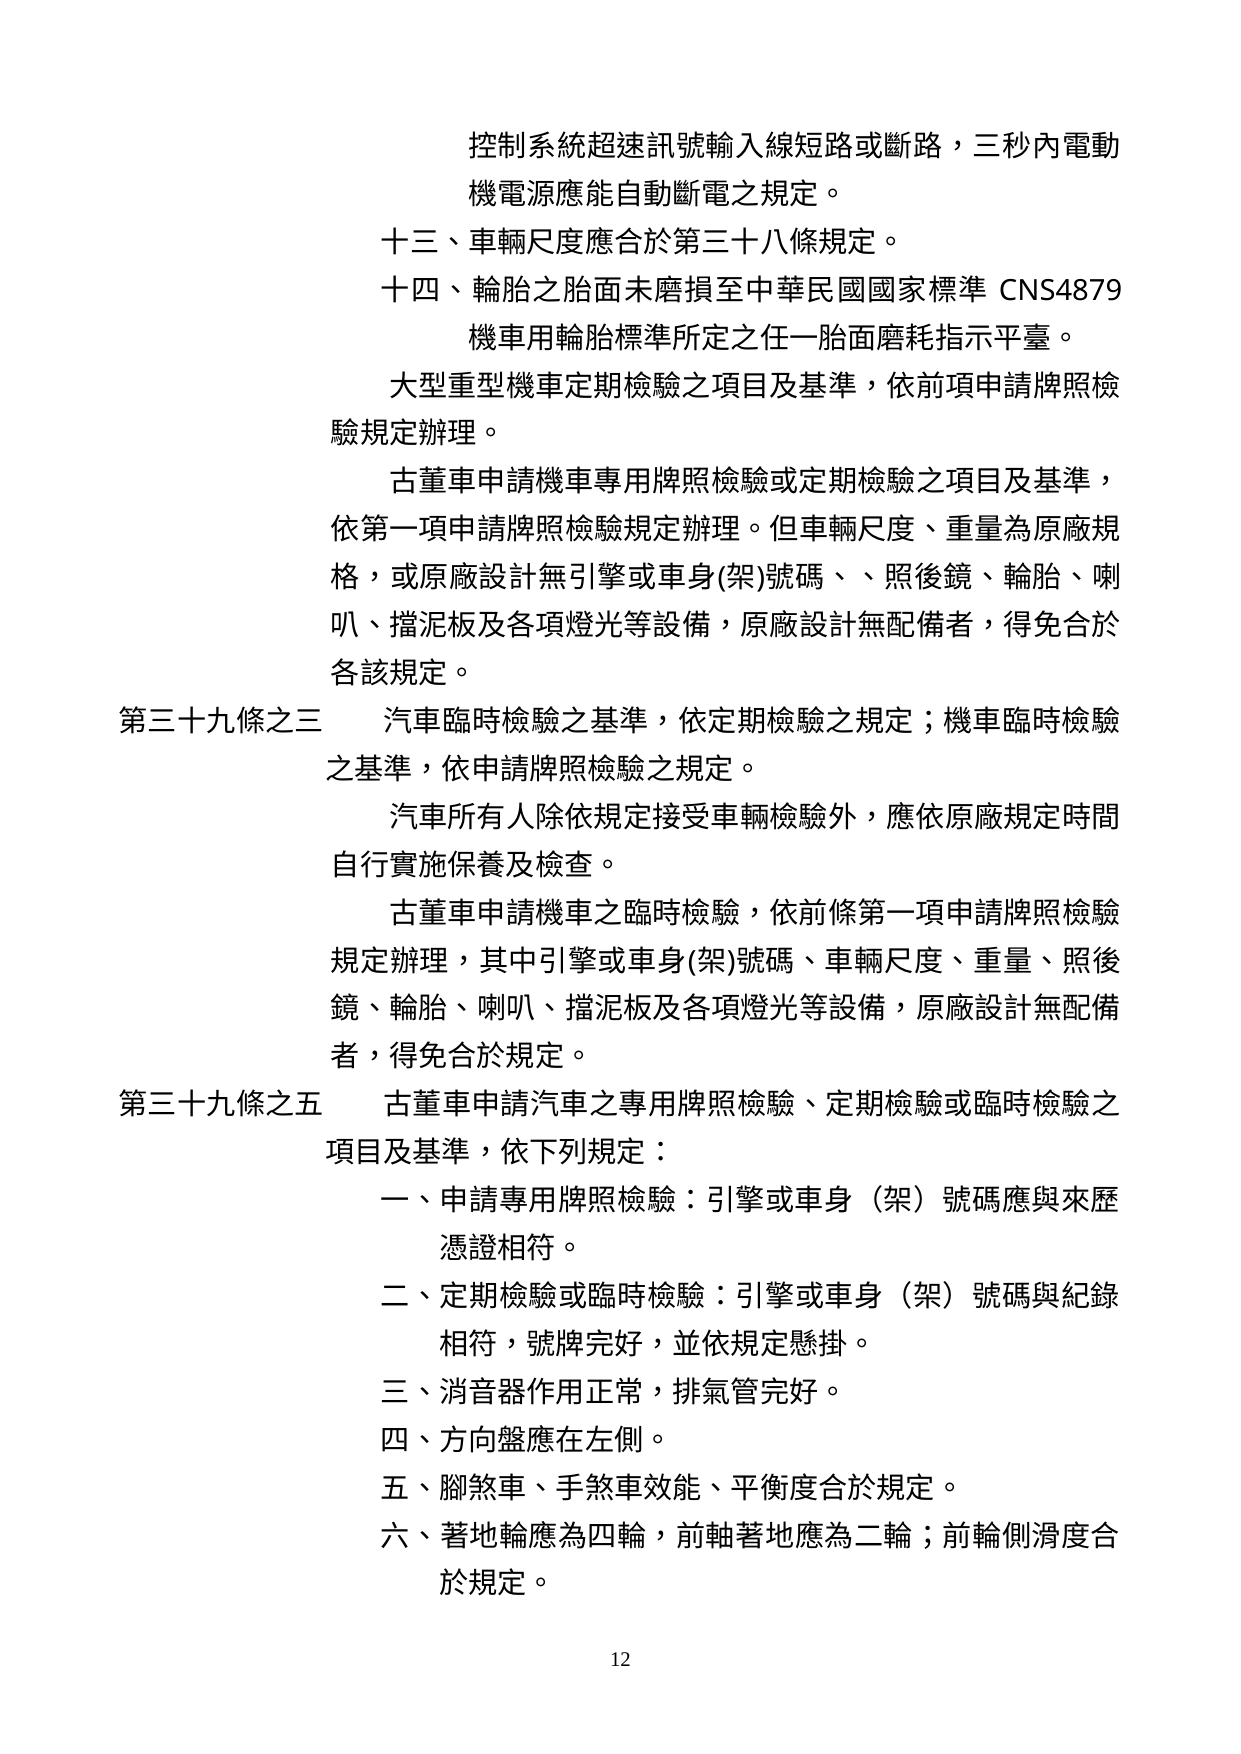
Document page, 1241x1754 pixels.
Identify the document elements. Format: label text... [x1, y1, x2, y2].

text 汽車所有人除依規定接受車輛檢驗外，應依原廠規定時間自行實施保養及檢查。 [331, 789, 1122, 885]
text 三、消音器作用正常，排氣管完好。 [381, 1364, 1122, 1412]
text 六、著地輪應為四輪，前軸著地應為二輪；前輪側滑度合於規定。 [381, 1508, 1122, 1603]
text 四、方向盤應在左側。 [381, 1412, 1122, 1460]
text 第三十九條之三 汽車臨時檢驗之基準，依定期檢驗之規定；機車臨時檢驗之基準，依申請牌照檢驗之規定。 [118, 693, 1122, 789]
text 一、申請專用牌照檢驗：引擎或車身（架）號碼應與來歷憑證相符。 [381, 1172, 1122, 1268]
text 五、腳煞車、手煞車效能、平衡度合於規定。 [381, 1460, 1122, 1508]
text 古董車申請機車之臨時檢驗，依前條第一項申請牌照檢驗規定辦理，其中引擎或車身(架)號碼、車輛尺度、重量、照後鏡、輪胎、喇叭、擋泥板及各項燈光等設備，原廠設計無配備者，得免合於規定。 [331, 885, 1122, 1076]
text 控制系統超速訊號輸入線短路或斷路，三秒內電動機電源應能自動斷電之規定。 [381, 118, 1122, 214]
text 古董車申請機車專用牌照檢驗或定期檢驗之項目及基準，依第一項申請牌照檢驗規定辦理。但車輛尺度、重量為原廠規格，或原廠設計無引擎或車身(架)號碼、、照後鏡、輪胎、喇叭、擋泥板及各項燈光等設備，原廠設計無配備者，得免合於各該規定。 [331, 453, 1122, 693]
text 大型重型機車定期檢驗之項目及基準，依前項申請牌照檢驗規定辦理。 [331, 358, 1122, 453]
text 十四、輪胎之胎面未磨損至中華民國國家標準 CNS4879 機車用輪胎標準所定之任一胎面磨耗指示平臺。 [381, 262, 1122, 358]
text 十三、車輛尺度應合於第三十八條規定。 [381, 214, 1122, 262]
text 第三十九條之五 古董車申請汽車之專用牌照檢驗、定期檢驗或臨時檢驗之項目及基準，依下列規定： [118, 1076, 1122, 1172]
text 二、定期檢驗或臨時檢驗：引擎或車身（架）號碼與紀錄相符，號牌完好，並依規定懸掛。 [381, 1268, 1122, 1364]
